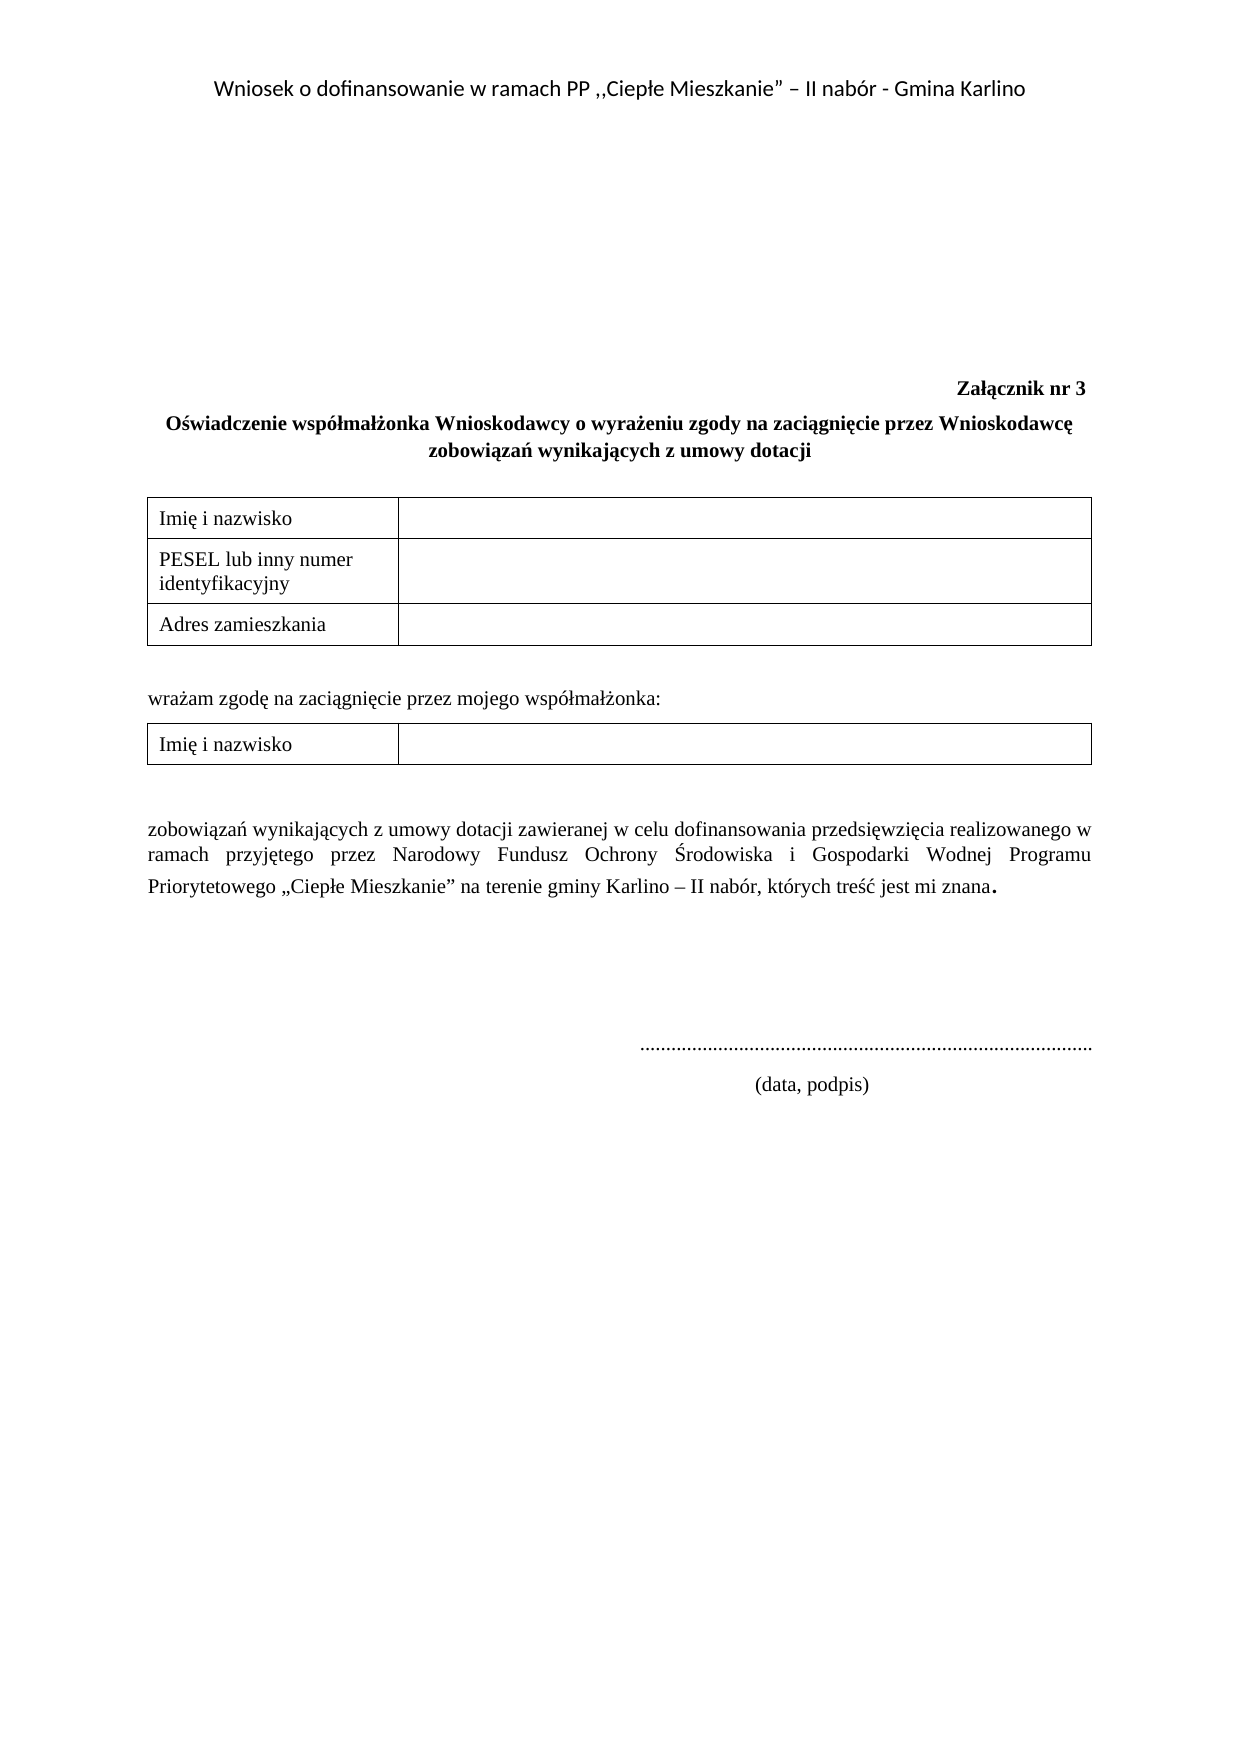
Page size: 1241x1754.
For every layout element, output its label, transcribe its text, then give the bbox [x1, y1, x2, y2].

table_header [399, 498, 1091, 538]
text Załącznik nr 3 [148, 376, 1091, 400]
table_cell Adres zamieszkania [148, 604, 398, 644]
table_header Imię i nazwisko [148, 498, 398, 538]
text Oświadczenie współmałżonka Wnioskodawcy o wyrażeniu zgody na zaciągnięcie przez Wnioskodawcę zobowiązań wynikających z umowy dotacji [146, 411, 1093, 462]
text ....................................................................................... [148, 1031, 1093, 1055]
table_header Imię i nazwisko [148, 724, 398, 764]
table_cell [399, 604, 1091, 644]
text (data, podpis) [443, 1072, 1093, 1096]
text wrażam zgodę na zaciągnięcie przez mojego współmałżonka: [148, 686, 1093, 710]
text zobowiązań wynikających z umowy dotacji zawieranej w celu dofinansowania przedsięwzięcia realizowanego w ramach przyjętego przez Narodowy Fundusz Ochrony Środowiska i Gospodarki Wodnej Programu Priorytetowego „Ciepłe Mieszkanie” na terenie gminy Karlino – II nabór, których treść jest mi znana. [148, 817, 1093, 901]
table_header [399, 724, 1091, 764]
table_cell PESEL lub inny numer identyfikacyjny [148, 539, 398, 603]
table_cell [399, 539, 1091, 603]
